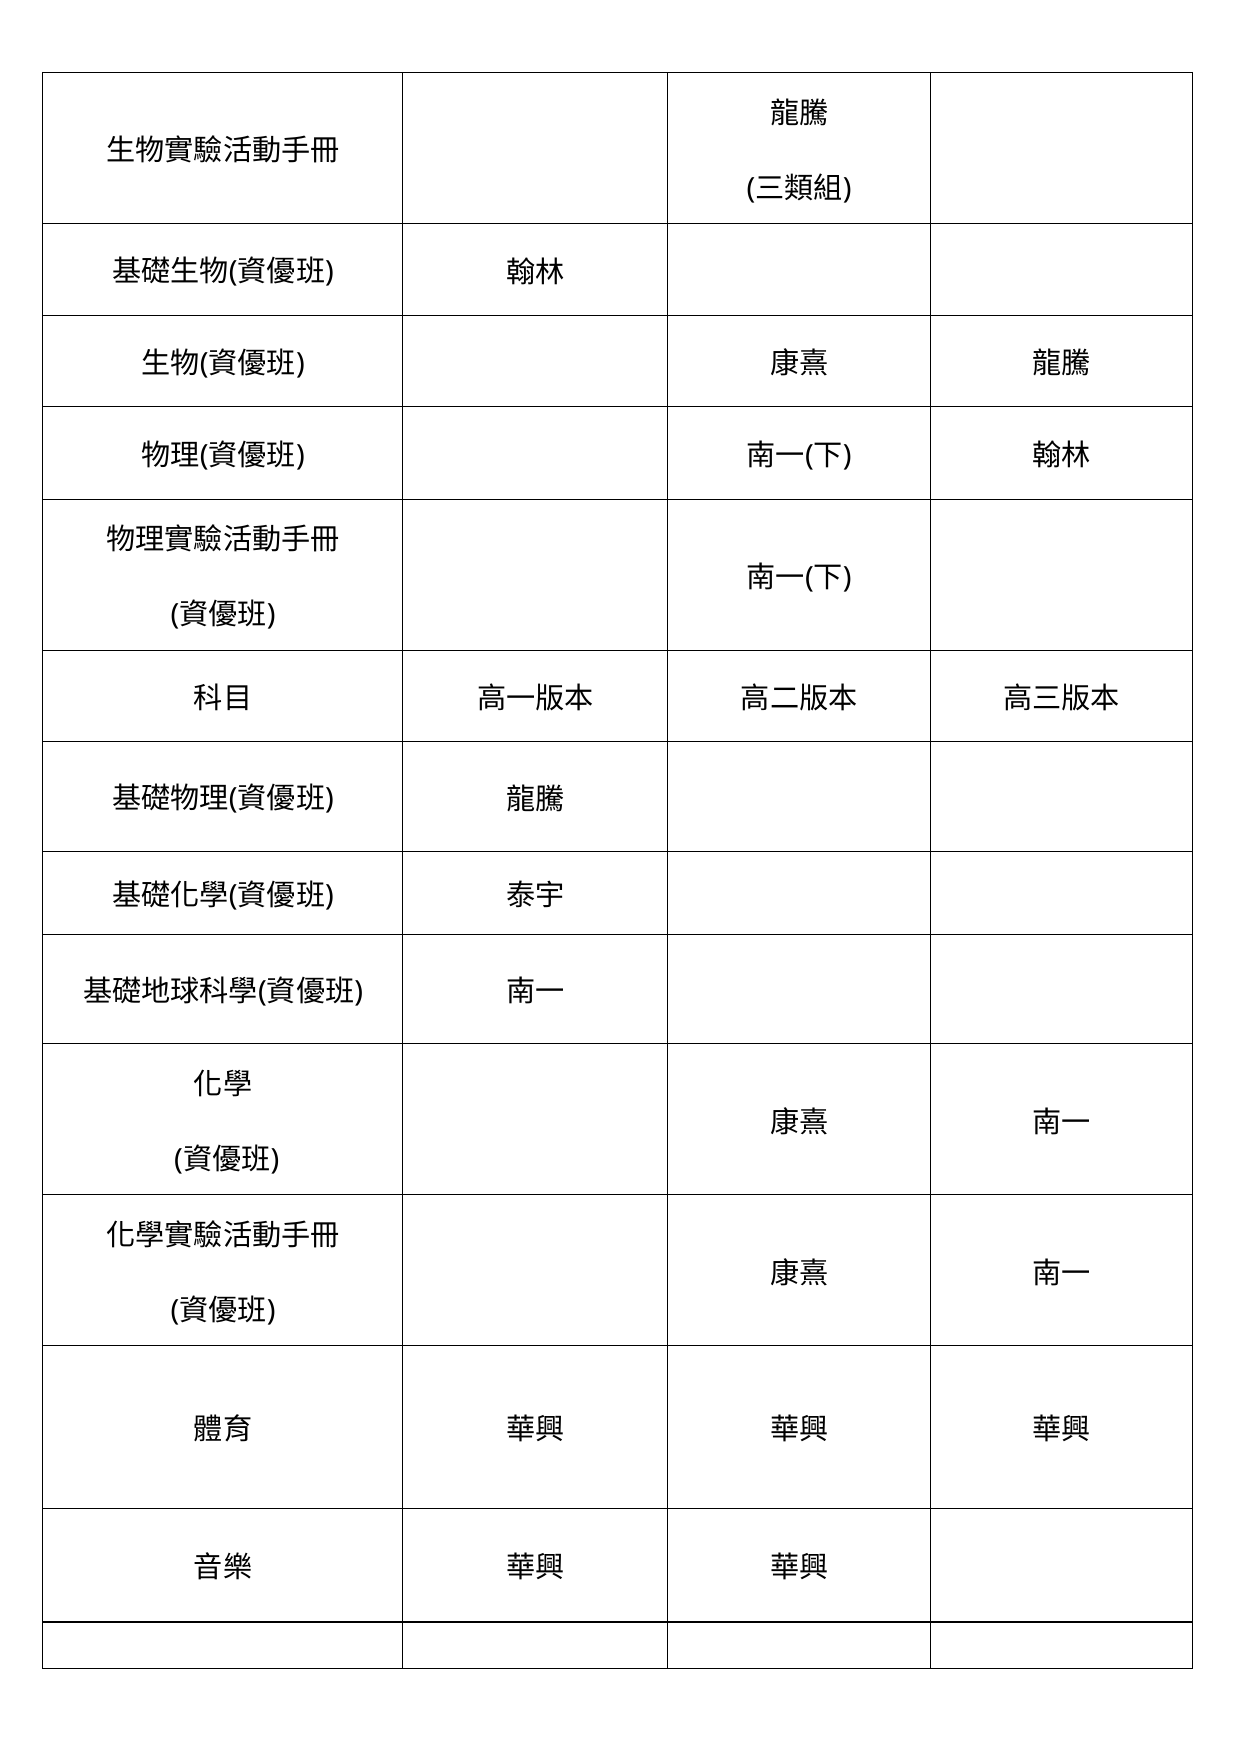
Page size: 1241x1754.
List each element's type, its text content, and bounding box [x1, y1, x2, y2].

table_cell [931, 935, 1192, 1043]
table_cell 高三版本 [931, 651, 1192, 741]
table_cell 物理實驗活動手冊 (資優班) [43, 500, 402, 649]
table_cell 基礎生物(資優班) [43, 224, 402, 314]
table_cell 華興 [931, 1346, 1192, 1508]
table_cell 生物(資優班) [43, 316, 402, 406]
table_cell 科目 [43, 651, 402, 741]
table_cell [43, 1623, 402, 1668]
table_cell [403, 1195, 667, 1345]
table_cell 音樂 [43, 1509, 402, 1621]
table_cell [403, 316, 667, 406]
table_cell [403, 407, 667, 498]
table_cell 龍騰 (三類組) [668, 73, 930, 223]
table_cell 康熹 [668, 1195, 930, 1345]
table_cell 高二版本 [668, 651, 930, 741]
table_cell 康熹 [668, 1044, 930, 1194]
table_cell [403, 500, 667, 649]
table_cell [668, 742, 930, 851]
table_cell 生物實驗活動手冊 [43, 73, 402, 223]
table_cell 翰林 [931, 407, 1192, 498]
table_cell 康熹 [668, 316, 930, 406]
table_cell 華興 [668, 1509, 930, 1621]
table_cell [931, 1623, 1192, 1668]
table_cell 基礎地球科學(資優班) [43, 935, 402, 1043]
table_cell [668, 224, 930, 314]
table_cell [931, 73, 1192, 223]
table_cell [668, 935, 930, 1043]
table_cell 南一(下) [668, 407, 930, 498]
table_cell 龍騰 [931, 316, 1192, 406]
table_cell 華興 [668, 1346, 930, 1508]
table_cell 龍騰 [403, 742, 667, 851]
table_cell 基礎化學(資優班) [43, 852, 402, 934]
table_cell [403, 73, 667, 223]
table_cell [668, 1623, 930, 1668]
table_cell [931, 852, 1192, 934]
table_cell [931, 1509, 1192, 1621]
table_cell [668, 852, 930, 934]
table_cell 化學 (資優班) [43, 1044, 402, 1194]
table_cell [931, 224, 1192, 314]
table_cell 物理(資優班) [43, 407, 402, 498]
table_cell 翰林 [403, 224, 667, 314]
table_cell 化學實驗活動手冊 (資優班) [43, 1195, 402, 1345]
table_cell 泰宇 [403, 852, 667, 934]
table_cell [931, 742, 1192, 851]
table_cell 南一 [931, 1195, 1192, 1345]
table_cell 高一版本 [403, 651, 667, 741]
table_cell [403, 1623, 667, 1668]
table_cell [931, 500, 1192, 649]
table_cell 南一 [931, 1044, 1192, 1194]
table_cell 體育 [43, 1346, 402, 1508]
table_cell 南一(下) [668, 500, 930, 649]
table_cell 華興 [403, 1346, 667, 1508]
table_cell [403, 1044, 667, 1194]
table_cell 華興 [403, 1509, 667, 1621]
table_cell 基礎物理(資優班) [43, 742, 402, 851]
table_cell 南一 [403, 935, 667, 1043]
